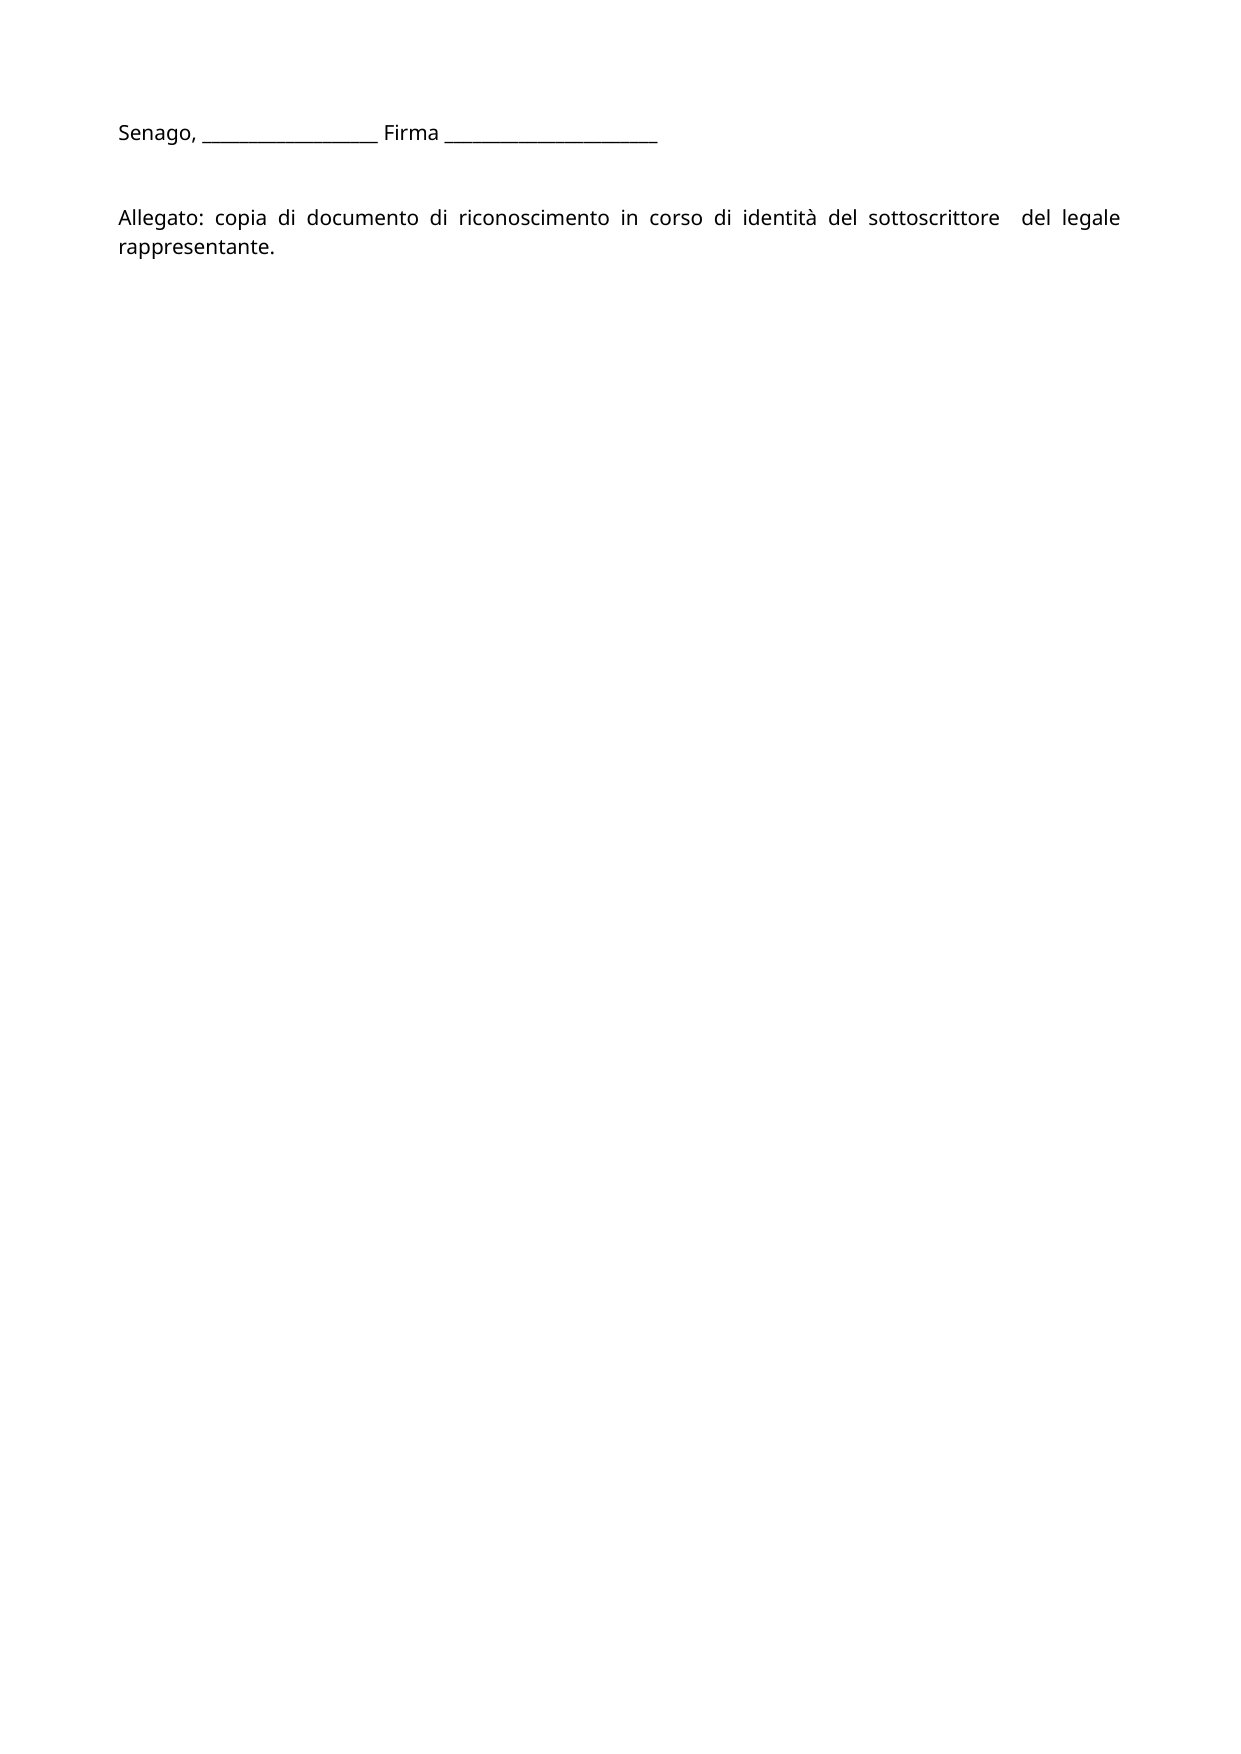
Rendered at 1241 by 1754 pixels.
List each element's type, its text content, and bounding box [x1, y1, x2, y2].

text Allegato: copia di documento di riconoscimento in corso di identità del sottoscrittore del legale rappresentante. [118, 203, 1122, 260]
text Senago, ___________________ Firma _______________________ [118, 118, 1122, 147]
